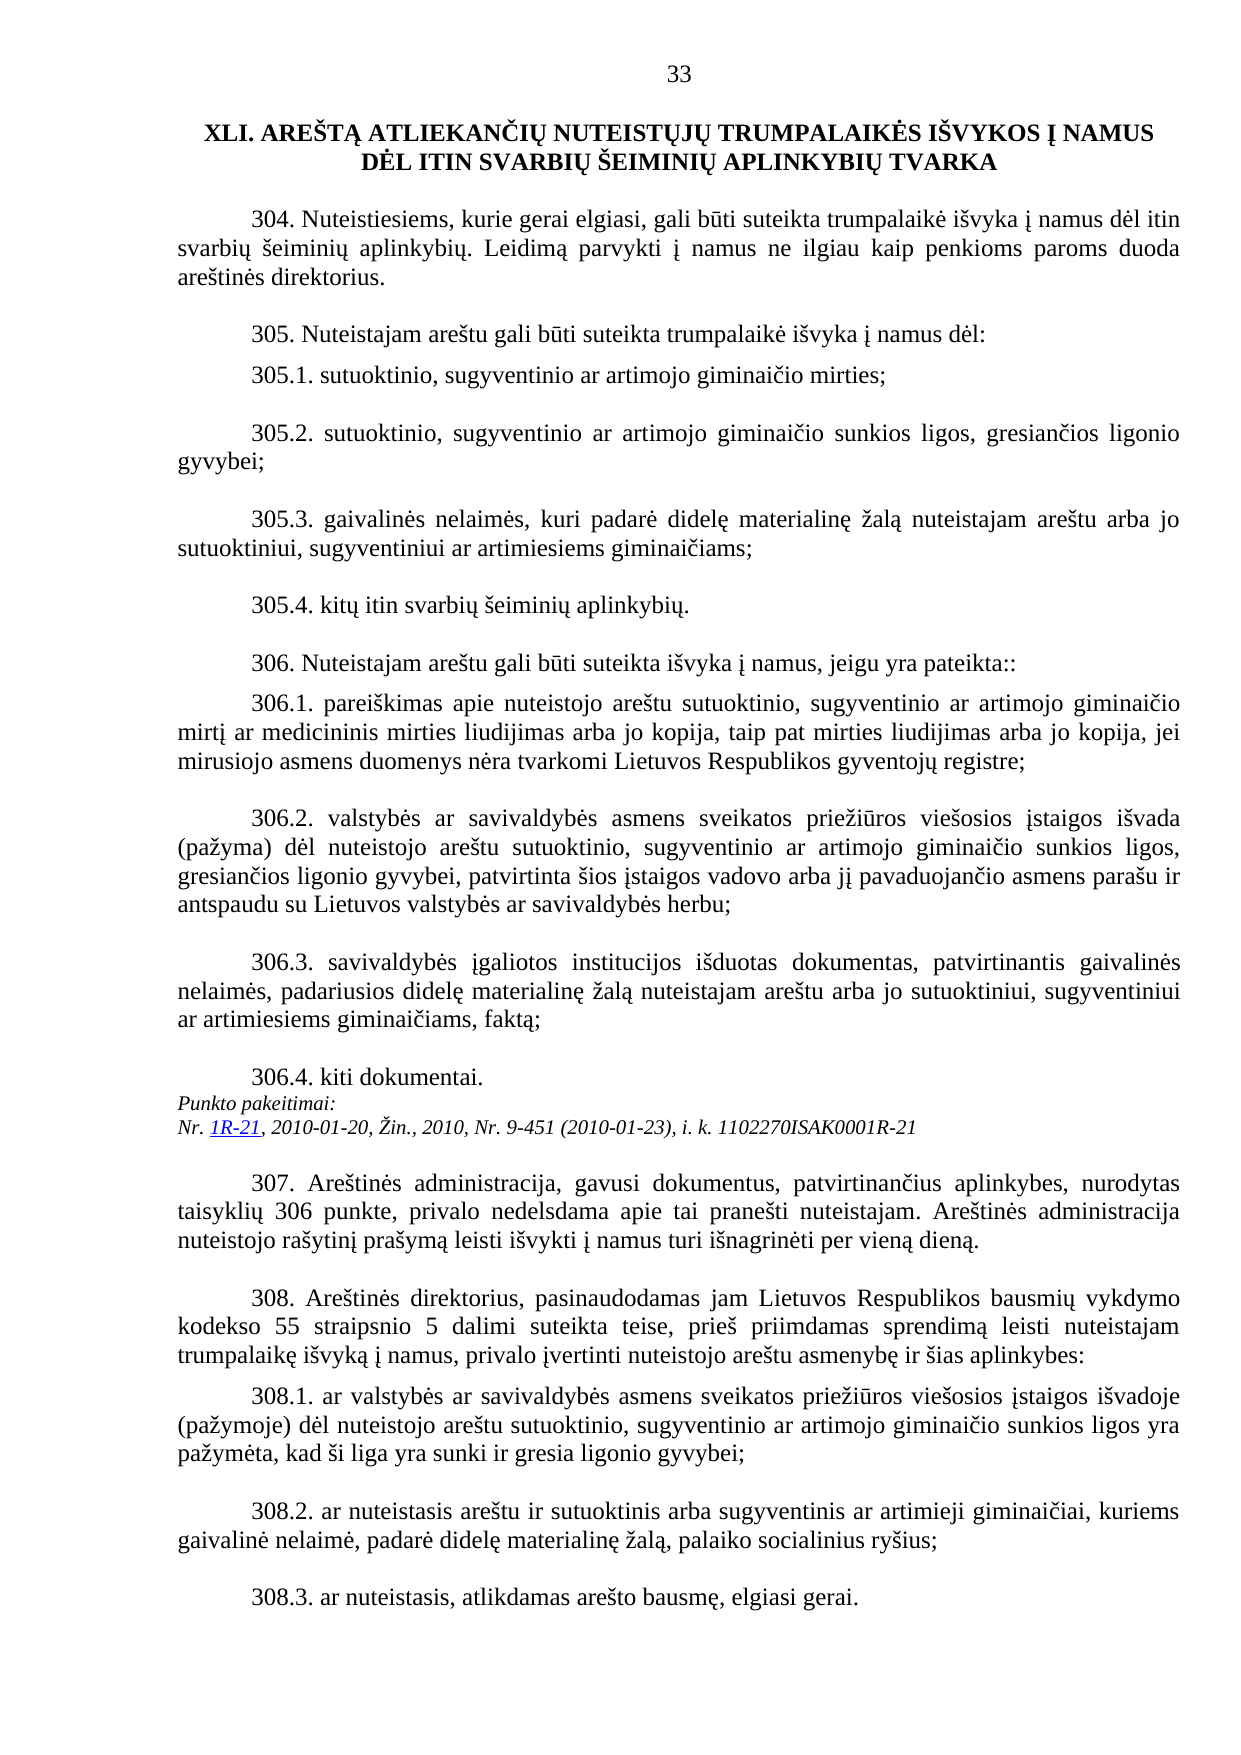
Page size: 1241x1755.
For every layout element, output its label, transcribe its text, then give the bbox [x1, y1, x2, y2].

text 306.3. savivaldybės įgaliotos institucijos išduotas dokumentas, patvirtinantis gaivalinės nelaimės, padariusios didelę materialinę žalą nuteistajam areštu arba jo sutuoktiniui, sugyventiniui ar artimiesiems giminaičiams, faktą; [177, 947, 1181, 1033]
text 306. Nuteistajam areštu gali būti suteikta išvyka į namus, jeigu yra pateikta:: [177, 648, 1181, 676]
text 305.1. sutuoktinio, sugyventinio ar artimojo giminaičio mirties; [177, 360, 1181, 389]
text 306.2. valstybės ar savivaldybės asmens sveikatos priežiūros viešosios įstaigos išvada (pažyma) dėl nuteistojo areštu sutuoktinio, sugyventinio ar artimojo giminaičio sunkios ligos, gresiančios ligonio gyvybei, patvirtinta šios įstaigos vadovo arba jį pavaduojančio asmens parašu ir antspaudu su Lietuvos valstybės ar savivaldybės herbu; [177, 803, 1181, 918]
text 305.3. gaivalinės nelaimės, kuri padarė didelę materialinę žalą nuteistajam areštu arba jo sutuoktiniui, sugyventiniui ar artimiesiems giminaičiams; [177, 504, 1181, 561]
text 308.2. ar nuteistasis areštu ir sutuoktinis arba sugyventinis ar artimieji giminaičiai, kuriems gaivalinė nelaimė, padarė didelę materialinę žalą, palaiko socialinius ryšius; [177, 1496, 1181, 1553]
text Nr. 1R-21, 2010-01-20, Žin., 2010, Nr. 9-451 (2010-01-23), i. k. 1102270ISAK0001R-21 [177, 1115, 1181, 1139]
text 306.4. kiti dokumentai. [177, 1062, 1181, 1091]
text 305.2. sutuoktinio, sugyventinio ar artimojo giminaičio sunkios ligos, gresiančios ligonio gyvybei; [177, 418, 1181, 475]
text 308. Areštinės direktorius, pasinaudodamas jam Lietuvos Respublikos bausmių vykdymo kodekso 55 straipsnio 5 dalimi suteikta teise, prieš priimdamas sprendimą leisti nuteistajam trumpalaikę išvyką į namus, privalo įvertinti nuteistojo areštu asmenybę ir šias aplinkybes: [177, 1283, 1181, 1369]
text XLI. AREŠTĄ ATLIEKANČIŲ NUTEISTŲJŲ TRUMPALAIKĖS IŠVYKOS Į NAMUS DĖL ITIN SVARBIŲ ŠEIMINIŲ APLINKYBIŲ TVARKA [177, 118, 1181, 176]
text 306.1. pareiškimas apie nuteistojo areštu sutuoktinio, sugyventinio ar artimojo giminaičio mirtį ar medicininis mirties liudijimas arba jo kopija, taip pat mirties liudijimas arba jo kopija, jei mirusiojo asmens duomenys nėra tvarkomi Lietuvos Respublikos gyventojų registre; [177, 688, 1181, 774]
text 308.1. ar valstybės ar savivaldybės asmens sveikatos priežiūros viešosios įstaigos išvadoje (pažymoje) dėl nuteistojo areštu sutuoktinio, sugyventinio ar artimojo giminaičio sunkios ligos yra pažymėta, kad ši liga yra sunki ir gresia ligonio gyvybei; [177, 1381, 1181, 1467]
text 305.4. kitų itin svarbių šeiminių aplinkybių. [177, 590, 1181, 619]
text 305. Nuteistajam areštu gali būti suteikta trumpalaikė išvyka į namus dėl: [177, 319, 1181, 348]
text 307. Areštinės administracija, gavusi dokumentus, patvirtinančius aplinkybes, nurodytas taisyklių 306 punkte, privalo nedelsdama apie tai pranešti nuteistajam. Areštinės administracija nuteistojo rašytinį prašymą leisti išvykti į namus turi išnagrinėti per vieną dieną. [177, 1168, 1181, 1254]
text 308.3. ar nuteistasis, atlikdamas arešto bausmę, elgiasi gerai. [177, 1582, 1181, 1611]
text Punkto pakeitimai: [177, 1091, 1181, 1115]
text 304. Nuteistiesiems, kurie gerai elgiasi, gali būti suteikta trumpalaikė išvyka į namus dėl itin svarbių šeiminių aplinkybių. Leidimą parvykti į namus ne ilgiau kaip penkioms paroms duoda areštinės direktorius. [177, 204, 1181, 291]
